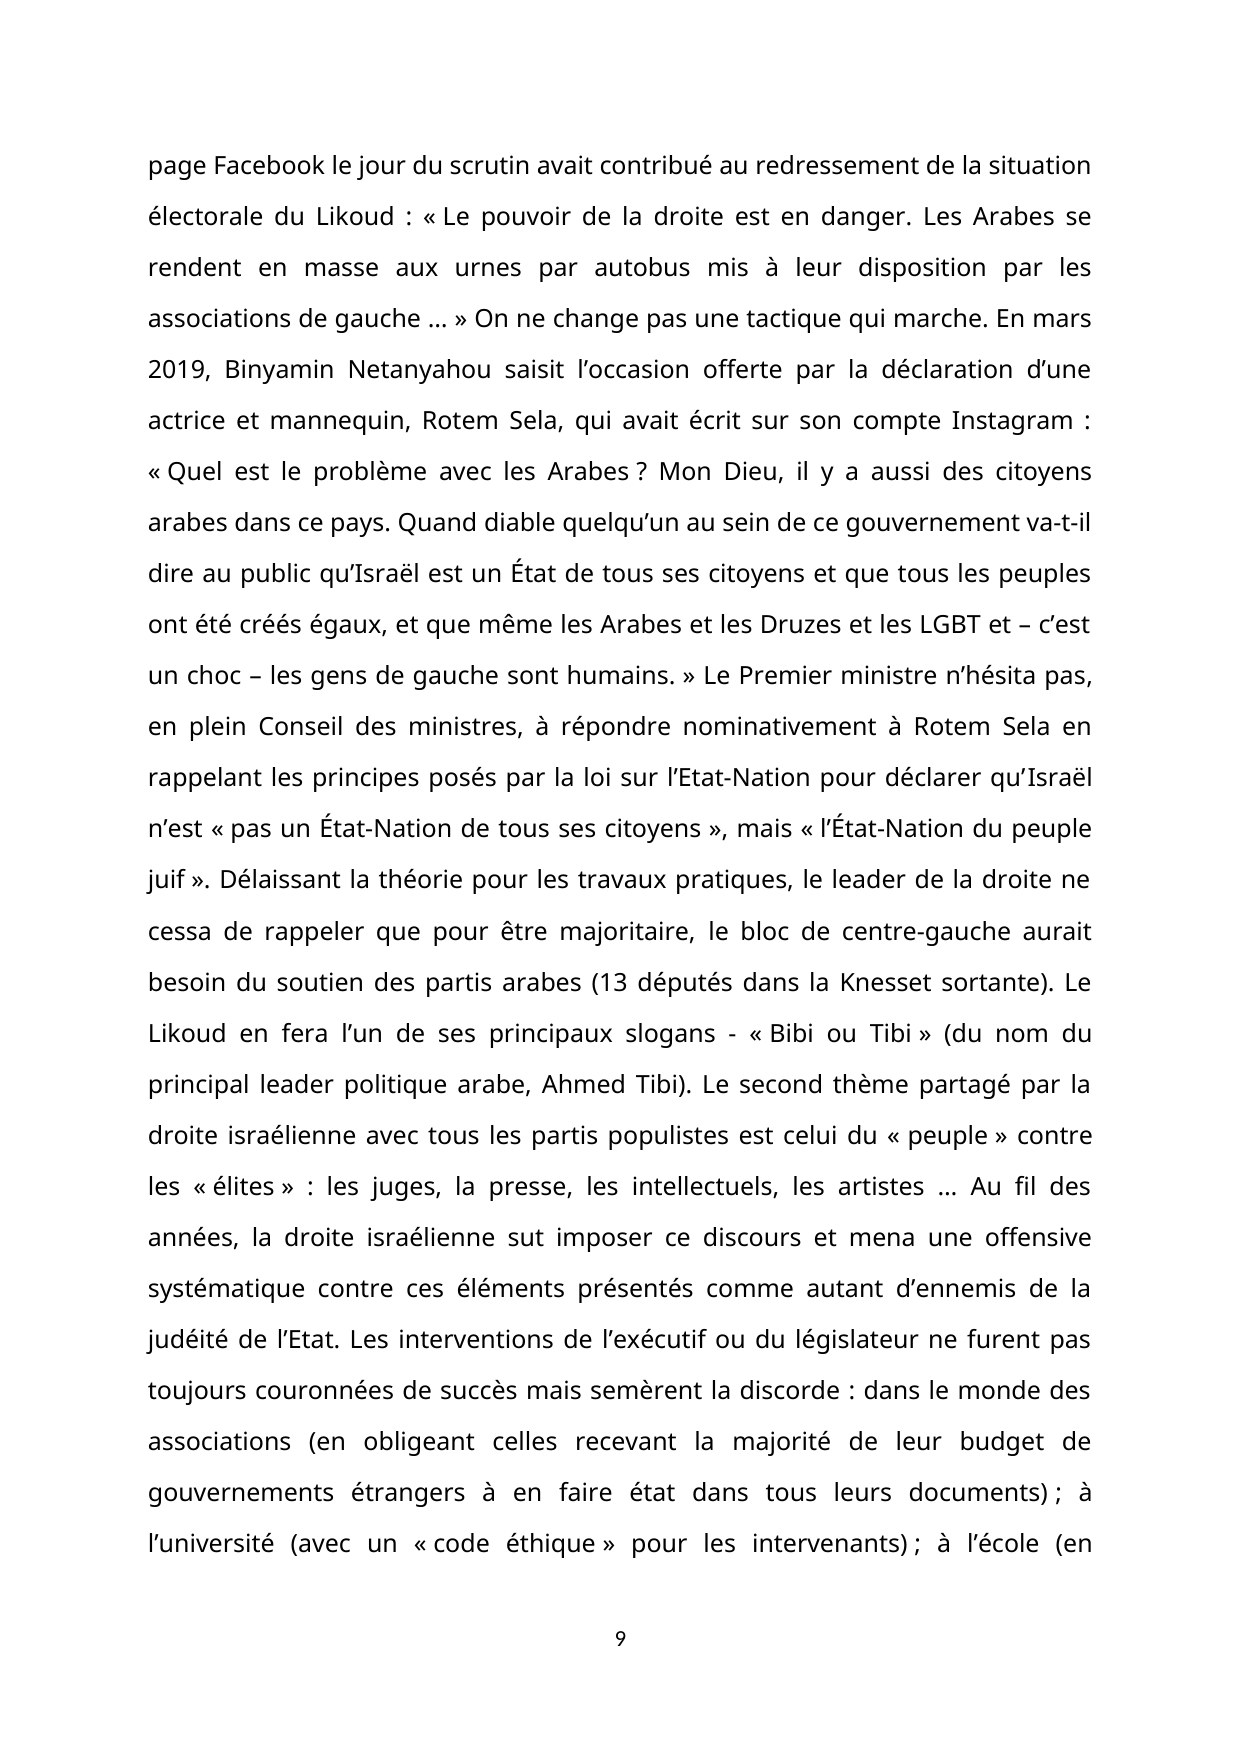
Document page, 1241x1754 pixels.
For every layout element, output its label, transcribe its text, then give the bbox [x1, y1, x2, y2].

text page Facebook le jour du scrutin avait contribué au redressement de la situation électorale du Likoud : « Le pouvoir de la droite est en danger. Les Arabes se rendent en masse aux urnes par autobus mis à leur disposition par les associations de gauche … » On ne change pas une tactique qui marche. En mars 2019, Binyamin Netanyahou saisit l’occasion offerte par la déclaration d’une actrice et mannequin, Rotem Sela, qui avait écrit sur son compte Instagram : « Quel est le problème avec les Arabes ? Mon Dieu, il y a aussi des citoyens arabes dans ce pays. Quand diable quelqu’un au sein de ce gouvernement va-t-il dire au public qu’Israël est un État de tous ses citoyens et que tous les peuples ont été créés égaux, et que même les Arabes et les Druzes et les LGBT et – c’est un choc – les gens de gauche sont humains. » Le Premier ministre n’hésita pas, en plein Conseil des ministres, à répondre nominativement à Rotem Sela en rappelant les principes posés par la loi sur l’Etat-Nation pour déclarer qu’Israël n’est « pas un État-Nation de tous ses citoyens », mais « l’État-Nation du peuple juif ». Délaissant la théorie pour les travaux pratiques, le leader de la droite ne cessa de rappeler que pour être majoritaire, le bloc de centre-gauche aurait besoin du soutien des partis arabes (13 députés dans la Knesset sortante). Le Likoud en fera l’un de ses principaux slogans - « Bibi ou Tibi » (du nom du principal leader politique arabe, Ahmed Tibi). Le second thème partagé par la droite israélienne avec tous les partis populistes est celui du « peuple » contre les « élites » : les juges, la presse, les intellectuels, les artistes … Au fil des années, la droite israélienne sut imposer ce discours et mena une offensive systématique contre ces éléments présentés comme autant d’ennemis de la judéité de l’Etat. Les interventions de l’exécutif ou du législateur ne furent pas toujours couronnées de succès mais semèrent la discorde : dans le monde des associations (en obligeant celles recevant la majorité de leur budget de gouvernements étrangers à en faire état dans tous leurs documents) ; à l’université (avec un « code éthique » pour les intervenants) ; à l’école (en [148, 148, 1093, 1560]
